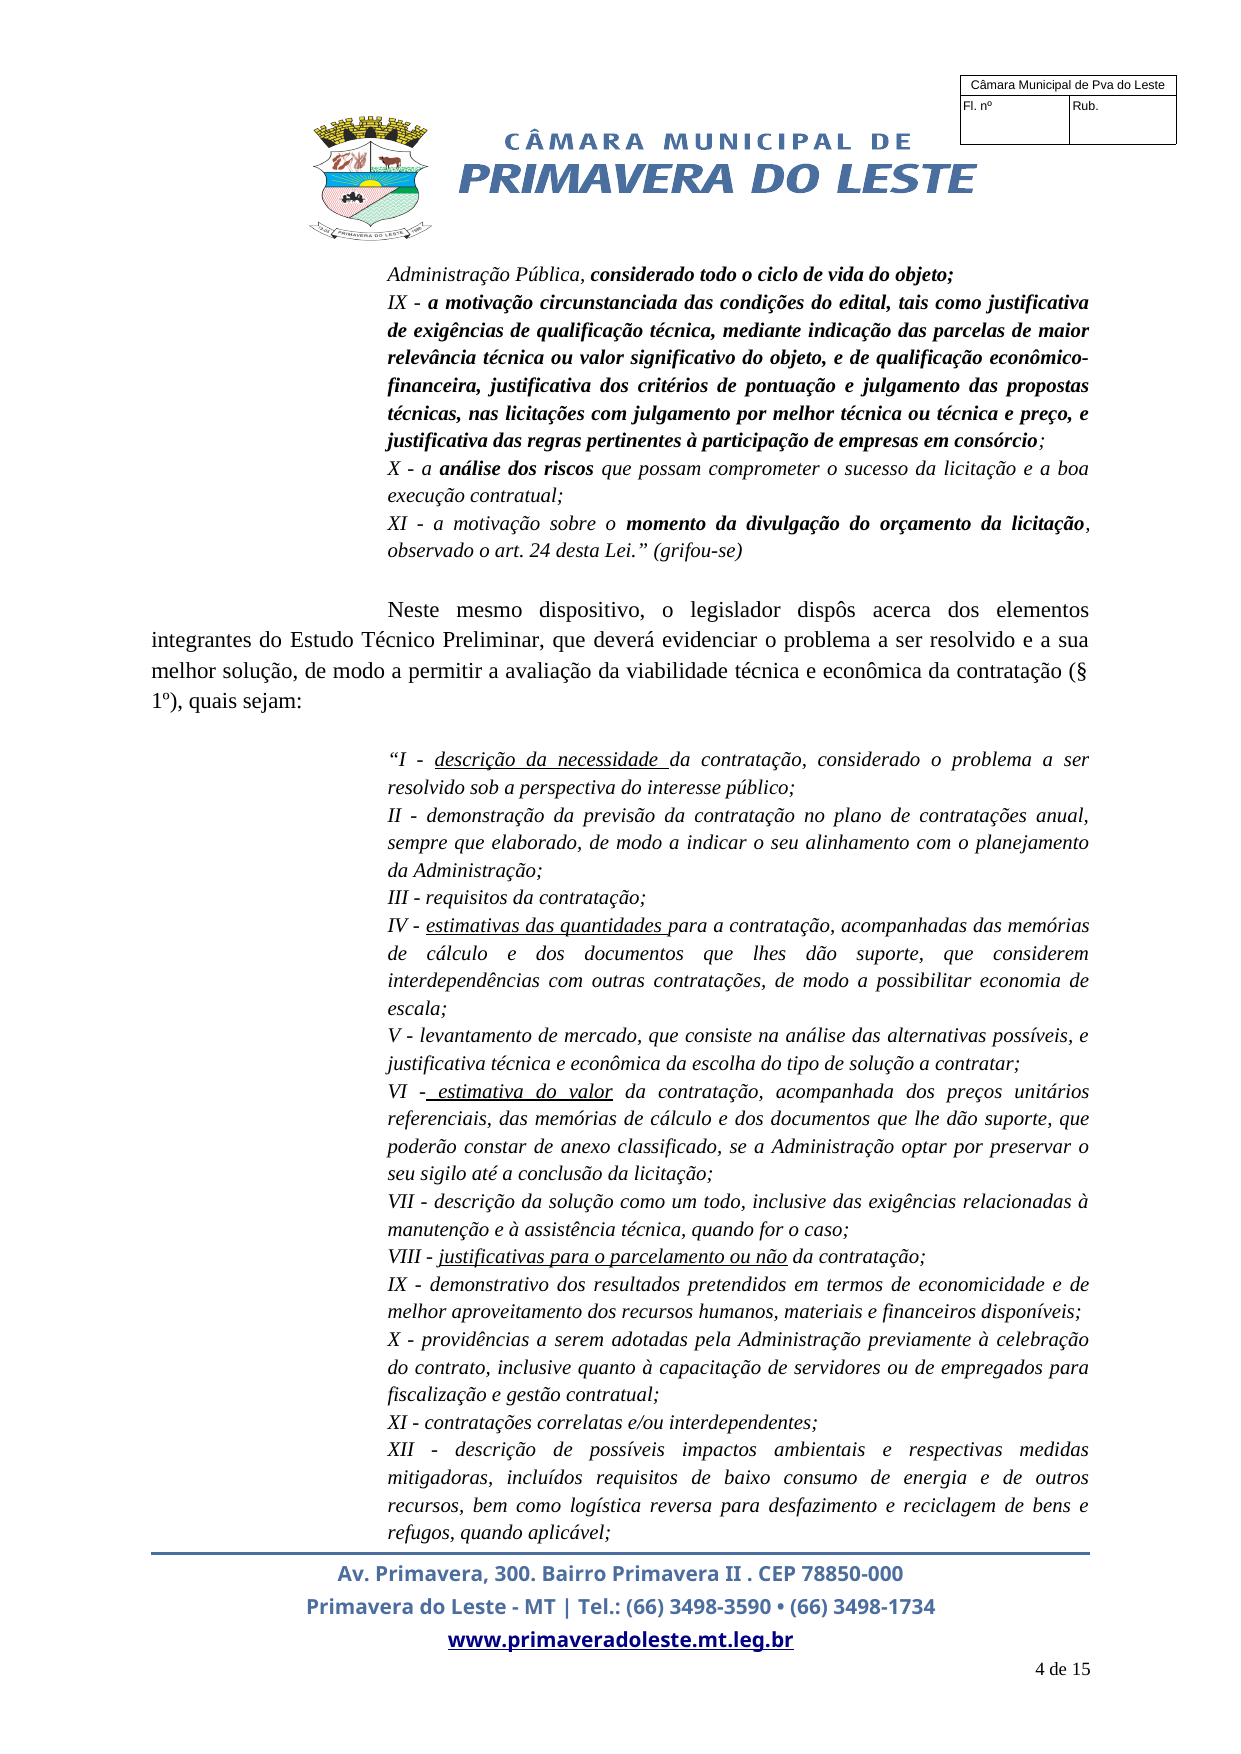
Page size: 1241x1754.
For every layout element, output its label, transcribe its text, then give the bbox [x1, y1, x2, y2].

text VI - estimativa do valor da contratação, acompanhada dos preços unitários referenciais, das memórias de cálculo e dos documentos que lhe dão suporte, que poderão constar de anexo classificado, se a Administração optar por preservar o seu sigilo até a conclusão da licitação; [387, 1078, 1090, 1185]
text VIII - justificativas para o parcelamento ou não da contratação; [387, 1244, 1090, 1268]
text “I - descrição da necessidade da contratação, considerado o problema a ser resolvido sob a perspectiva do interesse público; [387, 747, 1090, 799]
picture [961, 108, 1069, 144]
text Neste mesmo dispositivo, o legislador dispôs acerca dos elementos integrantes do Estudo Técnico Preliminar, que deverá evidenciar o problema a ser resolvido e a sua melhor solução, de modo a permitir a avaliação da viabilidade técnica e econômica da contratação (§ 1º), quais sejam: [151, 596, 1090, 713]
text IX - a motivação circunstanciada das condições do edital, tais como justificativa de exigências de qualificação técnica, mediante indicação das parcelas de maior relevância técnica ou valor significativo do objeto, e de qualificação econômico-financeira, justificativa dos critérios de pontuação e julgamento das propostas técnicas, nas licitações com julgamento por melhor técnica ou técnica e preço, e justificativa das regras pertinentes à participação de empresas em consórcio; [387, 290, 1090, 452]
text XI - contratações correlatas e/ou interdependentes; [387, 1410, 1090, 1434]
picture [1070, 108, 1115, 144]
text III - requisitos da contratação; [387, 885, 1090, 909]
text XII - descrição de possíveis impactos ambientais e respectivas medidas mitigadoras, incluídos requisitos de baixo consumo de energia e de outros recursos, bem como logística reversa para desfazimento e reciclagem de bens e refugos, quando aplicável; [387, 1437, 1090, 1544]
text Administração Pública, considerado todo o ciclo de vida do objeto; [387, 258, 1090, 286]
text IX - demonstrativo dos resultados pretendidos em termos de economicidade e de melhor aproveitamento dos recursos humanos, materiais e financeiros disponíveis; [387, 1272, 1090, 1323]
text XI - a motivação sobre o momento da divulgação do orçamento da licitação, observado o art. 24 desta Lei.” (grifou-se) [387, 511, 1090, 562]
text IV - estimativas das quantidades para a contratação, acompanhadas das memórias de cálculo e dos documentos que lhes dão suporte, que considerem interdependências com outras contratações, de modo a possibilitar economia de escala; [387, 913, 1090, 1020]
text V - levantamento de mercado, que consiste na análise das alternativas possíveis, e justificativa técnica e econômica da escolha do tipo de solução a contratar; [387, 1023, 1090, 1075]
text II - demonstração da previsão da contratação no plano de contratações anual, sempre que elaborado, de modo a indicar o seu alinhamento com o planejamento da Administração; [387, 802, 1090, 882]
text X - providências a serem adotadas pela Administração previamente à celebração do contrato, inclusive quanto à capacitação de servidores ou de empregados para fiscalização e gestão contratual; [387, 1327, 1090, 1406]
picture [140, 108, 1115, 250]
text VII - descrição da solução como um todo, inclusive das exigências relacionadas à manutenção e à assistência técnica, quando for o caso; [387, 1189, 1090, 1241]
text X - a análise dos riscos que possam comprometer o sucesso da licitação e a boa execução contratual; [387, 456, 1090, 507]
